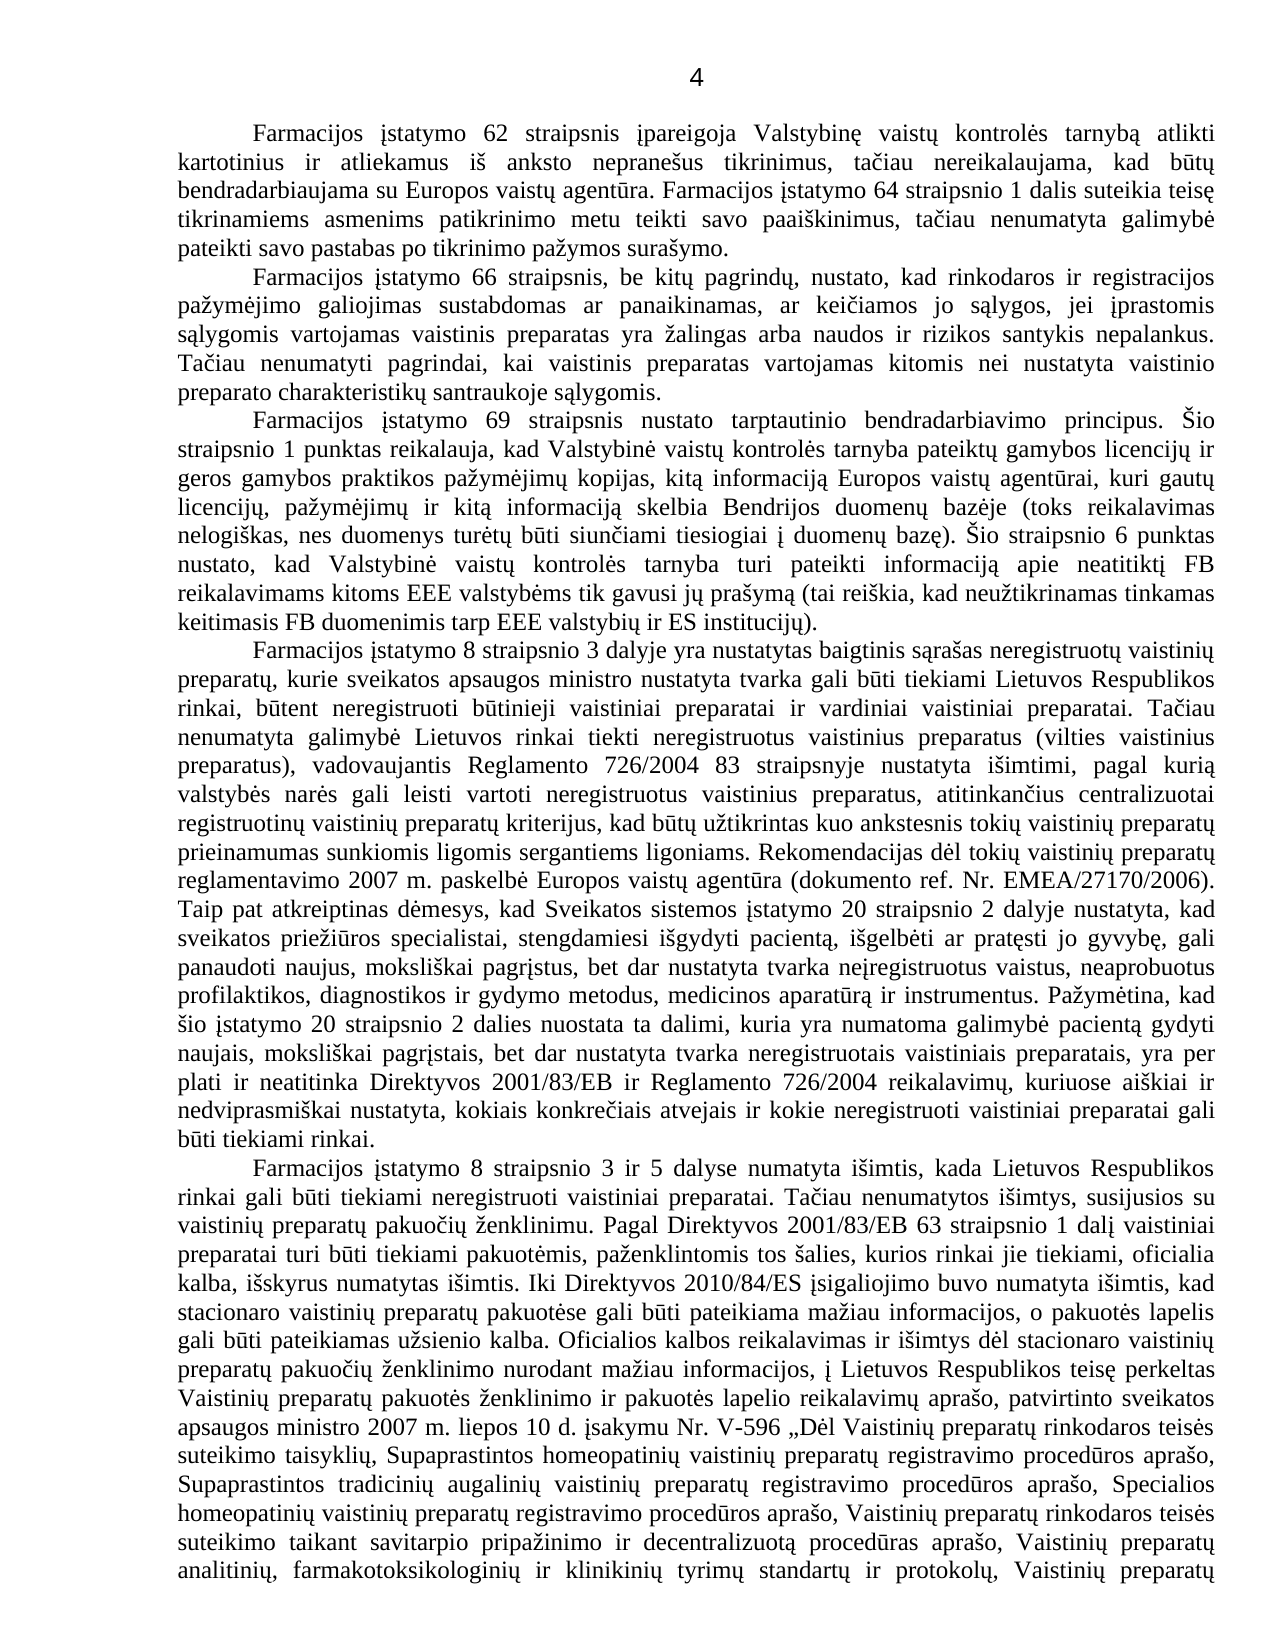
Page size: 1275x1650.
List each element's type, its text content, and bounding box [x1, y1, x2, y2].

text Farmacijos įstatymo 8 straipsnio 3 ir 5 dalyse numatyta išimtis, kada Lietuvos Respublikos rinkai gali būti tiekiami neregistruoti vaistiniai preparatai. Tačiau nenumatytos išimtys, susijusios su vaistinių preparatų pakuočių ženklinimu. Pagal Direktyvos 2001/83/EB 63 straipsnio 1 dalį vaistiniai preparatai turi būti tiekiami pakuotėmis, paženklintomis tos šalies, kurios rinkai jie tiekiami, oficialia kalba, išskyrus numatytas išimtis. Iki Direktyvos 2010/84/ES įsigaliojimo buvo numatyta išimtis, kad stacionaro vaistinių preparatų pakuotėse gali būti pateikiama mažiau informacijos, o pakuotės lapelis gali būti pateikiamas užsienio kalba. Oficialios kalbos reikalavimas ir išimtys dėl stacionaro vaistinių preparatų pakuočių ženklinimo nurodant mažiau informacijos, į Lietuvos Respublikos teisę perkeltas Vaistinių preparatų pakuotės ženklinimo ir pakuotės lapelio reikalavimų aprašo, patvirtinto sveikatos apsaugos ministro 2007 m. liepos 10 d. įsakymu Nr. V-596 „Dėl Vaistinių preparatų rinkodaros teisės suteikimo taisyklių, Supaprastintos homeopatinių vaistinių preparatų registravimo procedūros aprašo, Supaprastintos tradicinių augalinių vaistinių preparatų registravimo procedūros aprašo, Specialios homeopatinių vaistinių preparatų registravimo procedūros aprašo, Vaistinių preparatų rinkodaros teisės suteikimo taikant savitarpio pripažinimo ir decentralizuotą procedūras aprašo, Vaistinių preparatų analitinių, farmakotoksikologinių ir klinikinių tyrimų standartų ir protokolų, Vaistinių preparatų [177, 1153, 1216, 1584]
text Farmacijos įstatymo 66 straipsnis, be kitų pagrindų, nustato, kad rinkodaros ir registracijos pažymėjimo galiojimas sustabdomas ar panaikinamas, ar keičiamos jo sąlygos, jei įprastomis sąlygomis vartojamas vaistinis preparatas yra žalingas arba naudos ir rizikos santykis nepalankus. Tačiau nenumatyti pagrindai, kai vaistinis preparatas vartojamas kitomis nei nustatyta vaistinio preparato charakteristikų santraukoje sąlygomis. [177, 262, 1216, 406]
text Farmacijos įstatymo 69 straipsnis nustato tarptautinio bendradarbiavimo principus. Šio straipsnio 1 punktas reikalauja, kad Valstybinė vaistų kontrolės tarnyba pateiktų gamybos licencijų ir geros gamybos praktikos pažymėjimų kopijas, kitą informaciją Europos vaistų agentūrai, kuri gautų licencijų, pažymėjimų ir kitą informaciją skelbia Bendrijos duomenų bazėje (toks reikalavimas nelogiškas, nes duomenys turėtų būti siunčiami tiesiogiai į duomenų bazę). Šio straipsnio 6 punktas nustato, kad Valstybinė vaistų kontrolės tarnyba turi pateikti informaciją apie neatitiktį FB reikalavimams kitoms EEE valstybėms tik gavusi jų prašymą (tai reiškia, kad neužtikrinamas tinkamas keitimasis FB duomenimis tarp EEE valstybių ir ES institucijų). [177, 406, 1216, 636]
text Farmacijos įstatymo 8 straipsnio 3 dalyje yra nustatytas baigtinis sąrašas neregistruotų vaistinių preparatų, kurie sveikatos apsaugos ministro nustatyta tvarka gali būti tiekiami Lietuvos Respublikos rinkai, būtent neregistruoti būtinieji vaistiniai preparatai ir vardiniai vaistiniai preparatai. Tačiau nenumatyta galimybė Lietuvos rinkai tiekti neregistruotus vaistinius preparatus (vilties vaistinius preparatus), vadovaujantis Reglamento 726/2004 83 straipsnyje nustatyta išimtimi, pagal kurią valstybės narės gali leisti vartoti neregistruotus vaistinius preparatus, atitinkančius centralizuotai registruotinų vaistinių preparatų kriterijus, kad būtų užtikrintas kuo ankstesnis tokių vaistinių preparatų prieinamumas sunkiomis ligomis sergantiems ligoniams. Rekomendacijas dėl tokių vaistinių preparatų reglamentavimo 2007 m. paskelbė Europos vaistų agentūra (dokumento ref. Nr. EMEA/27170/2006). Taip pat atkreiptinas dėmesys, kad Sveikatos sistemos įstatymo 20 straipsnio 2 dalyje nustatyta, kad sveikatos priežiūros specialistai, stengdamiesi išgydyti pacientą, išgelbėti ar pratęsti jo gyvybę, gali panaudoti naujus, moksliškai pagrįstus, bet dar nustatyta tvarka neįregistruotus vaistus, neaprobuotus profilaktikos, diagnostikos ir gydymo metodus, medicinos aparatūrą ir instrumentus. Pažymėtina, kad šio įstatymo 20 straipsnio 2 dalies nuostata ta dalimi, kuria yra numatoma galimybė pacientą gydyti naujais, moksliškai pagrįstais, bet dar nustatyta tvarka neregistruotais vaistiniais preparatais, yra per plati ir neatitinka Direktyvos 2001/83/EB ir Reglamento 726/2004 reikalavimų, kuriuose aiškiai ir nedviprasmiškai nustatyta, kokiais konkrečiais atvejais ir kokie neregistruoti vaistiniai preparatai gali būti tiekiami rinkai. [177, 636, 1216, 1153]
text Farmacijos įstatymo 62 straipsnis įpareigoja Valstybinę vaistų kontrolės tarnybą atlikti kartotinius ir atliekamus iš anksto nepranešus tikrinimus, tačiau nereikalaujama, kad būtų bendradarbiaujama su Europos vaistų agentūra. Farmacijos įstatymo 64 straipsnio 1 dalis suteikia teisę tikrinamiems asmenims patikrinimo metu teikti savo paaiškinimus, tačiau nenumatyta galimybė pateikti savo pastabas po tikrinimo pažymos surašymo. [177, 118, 1216, 262]
